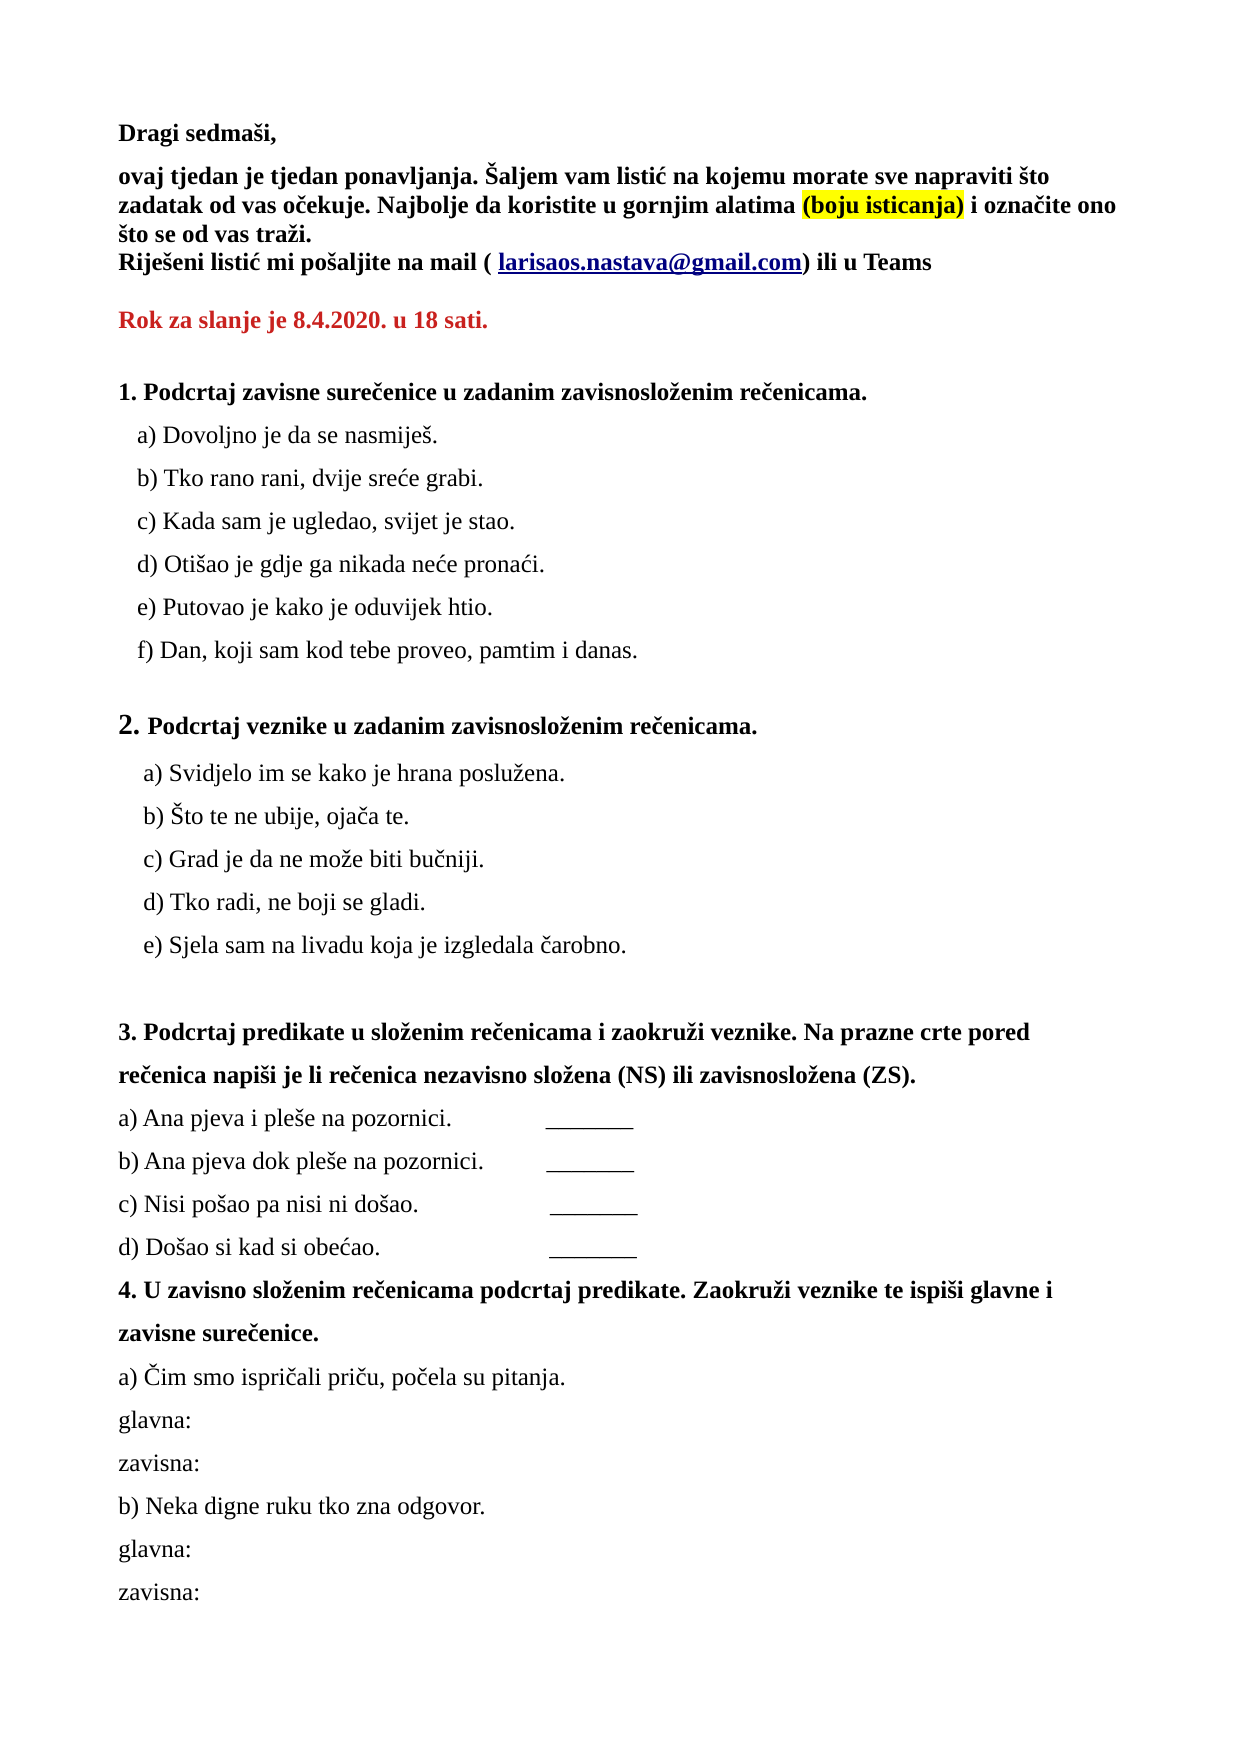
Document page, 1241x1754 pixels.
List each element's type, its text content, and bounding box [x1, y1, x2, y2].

text 2. Podcrtaj veznike u zadanim zavisnosloženim rečenicama. [118, 707, 1122, 741]
text c) Grad je da ne može biti bučniji. [118, 844, 1122, 873]
text b) Neka digne ruku tko zna odgovor. [118, 1491, 1122, 1520]
text b) Što te ne ubije, ojača te. [118, 801, 1122, 830]
text d) Otišao je gdje ga nikada neće pronaći. [118, 549, 1122, 578]
text f) Dan, koji sam kod tebe proveo, pamtim i danas. [118, 636, 1122, 664]
text e) Putovao je kako je oduvijek htio. [118, 592, 1122, 621]
text c) Nisi pošao pa nisi ni došao. _______ [118, 1189, 1122, 1218]
text 4. U zavisno složenim rečenicama podcrtaj predikate. Zaokruži veznike te ispiši glavne i zavisne surečenice. [118, 1275, 1122, 1347]
text d) Došao si kad si obećao. _______ [118, 1232, 1122, 1261]
text ovaj tjedan je tjedan ponavljanja. Šaljem vam listić na kojemu morate sve napraviti što zadatak od vas očekuje. Najbolje da koristite u gornjim alatima (boju isticanja) i označite ono što se od vas traži. [118, 161, 1122, 247]
text 3. Podcrtaj predikate u složenim rečenicama i zaokruži veznike. Na prazne crte pored rečenica napiši je li rečenica nezavisno složena (NS) ili zavisnosložena (ZS). [118, 1017, 1122, 1088]
text a) Ana pjeva i pleše na pozornici. _______ [118, 1103, 1122, 1132]
text d) Tko radi, ne boji se gladi. [118, 887, 1122, 916]
text c) Kada sam je ugledao, svijet je stao. [118, 506, 1122, 535]
text a) Čim smo ispričali priču, počela su pitanja. [118, 1362, 1122, 1390]
text a) Dovoljno je da se nasmiješ. [118, 420, 1122, 449]
text zavisna: [118, 1448, 1122, 1477]
text glavna: [118, 1405, 1122, 1433]
text zavisna: [118, 1577, 1122, 1606]
text 1. Podcrtaj zavisne surečenice u zadanim zavisnosloženim rečenicama. [118, 377, 1122, 406]
text b) Ana pjeva dok pleše na pozornici. _______ [118, 1146, 1122, 1175]
text e) Sjela sam na livadu koja je izgledala čarobno. [118, 930, 1122, 959]
text a) Svidjelo im se kako je hrana poslužena. [118, 758, 1122, 787]
text b) Tko rano rani, dvije sreće grabi. [118, 463, 1122, 492]
text Dragi sedmaši, [118, 118, 1122, 147]
text Rok za slanje je 8.4.2020. u 18 sati. [118, 305, 1122, 334]
text Riješeni listić mi pošaljite na mail ( larisaos.nastava@gmail.com) ili u Teams [118, 247, 1122, 276]
text glavna: [118, 1534, 1122, 1563]
